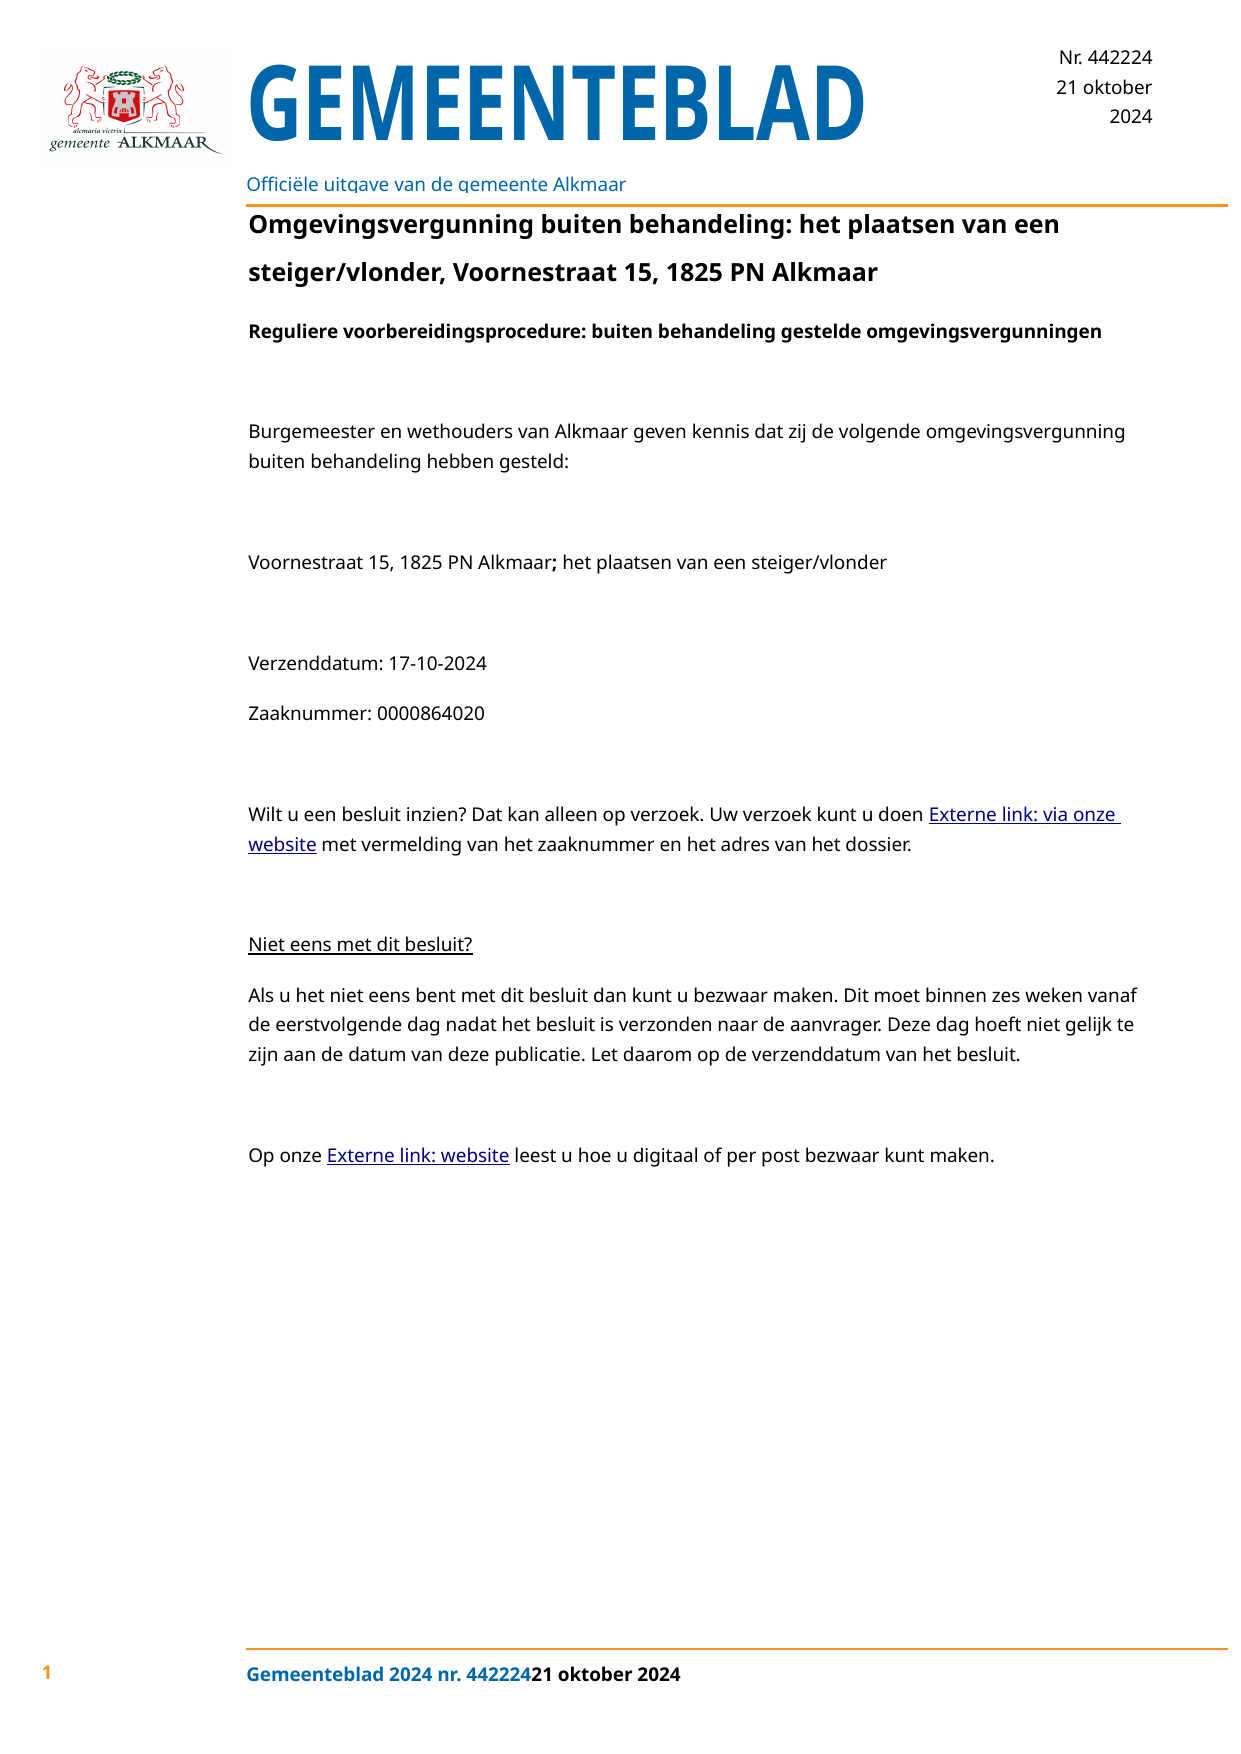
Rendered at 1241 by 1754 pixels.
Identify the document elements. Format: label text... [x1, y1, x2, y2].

text Voornestraat 15, 1825 PN Alkmaar; het plaatsen van een steiger/vlonder [248, 549, 1152, 575]
text Niet eens met dit besluit? [248, 932, 1152, 957]
text Reguliere voorbereidingsprocedure: buiten behandeling gestelde omgevingsvergunningen [248, 318, 1152, 344]
text Verzenddatum: 17-10-2024 [248, 650, 1152, 676]
text Omgevingsvergunning buiten behandeling: het plaatsen van een steiger/vlonder, Voornestraat 15, 1825 PN Alkmaar [248, 207, 1152, 288]
text Burgemeester en wethouders van Alkmaar geven kennis dat zij de volgende omgevingsvergunning buiten behandeling hebben gesteld: [248, 419, 1152, 474]
text Op onze Externe link: website leest u hoe u digitaal of per post bezwaar kunt maken. [248, 1142, 1152, 1168]
text Als u het niet eens bent met dit besluit dan kunt u bezwaar maken. Dit moet binnen zes weken vanaf de eerstvolgende dag nadat het besluit is verzonden naar de aanvrager. Deze dag hoeft niet gelijk te zijn aan de datum van deze publicatie. Let daarom op de verzenddatum van het besluit. [248, 982, 1152, 1067]
text Wilt u een besluit inzien? Dat kan alleen op verzoek. Uw verzoek kunt u doen Externe link: via onze website met vermelding van het zaaknummer en het adres van het dossier. [248, 801, 1152, 857]
picture [41, 47, 231, 172]
text Zaaknummer: 0000864020 [248, 700, 1152, 726]
